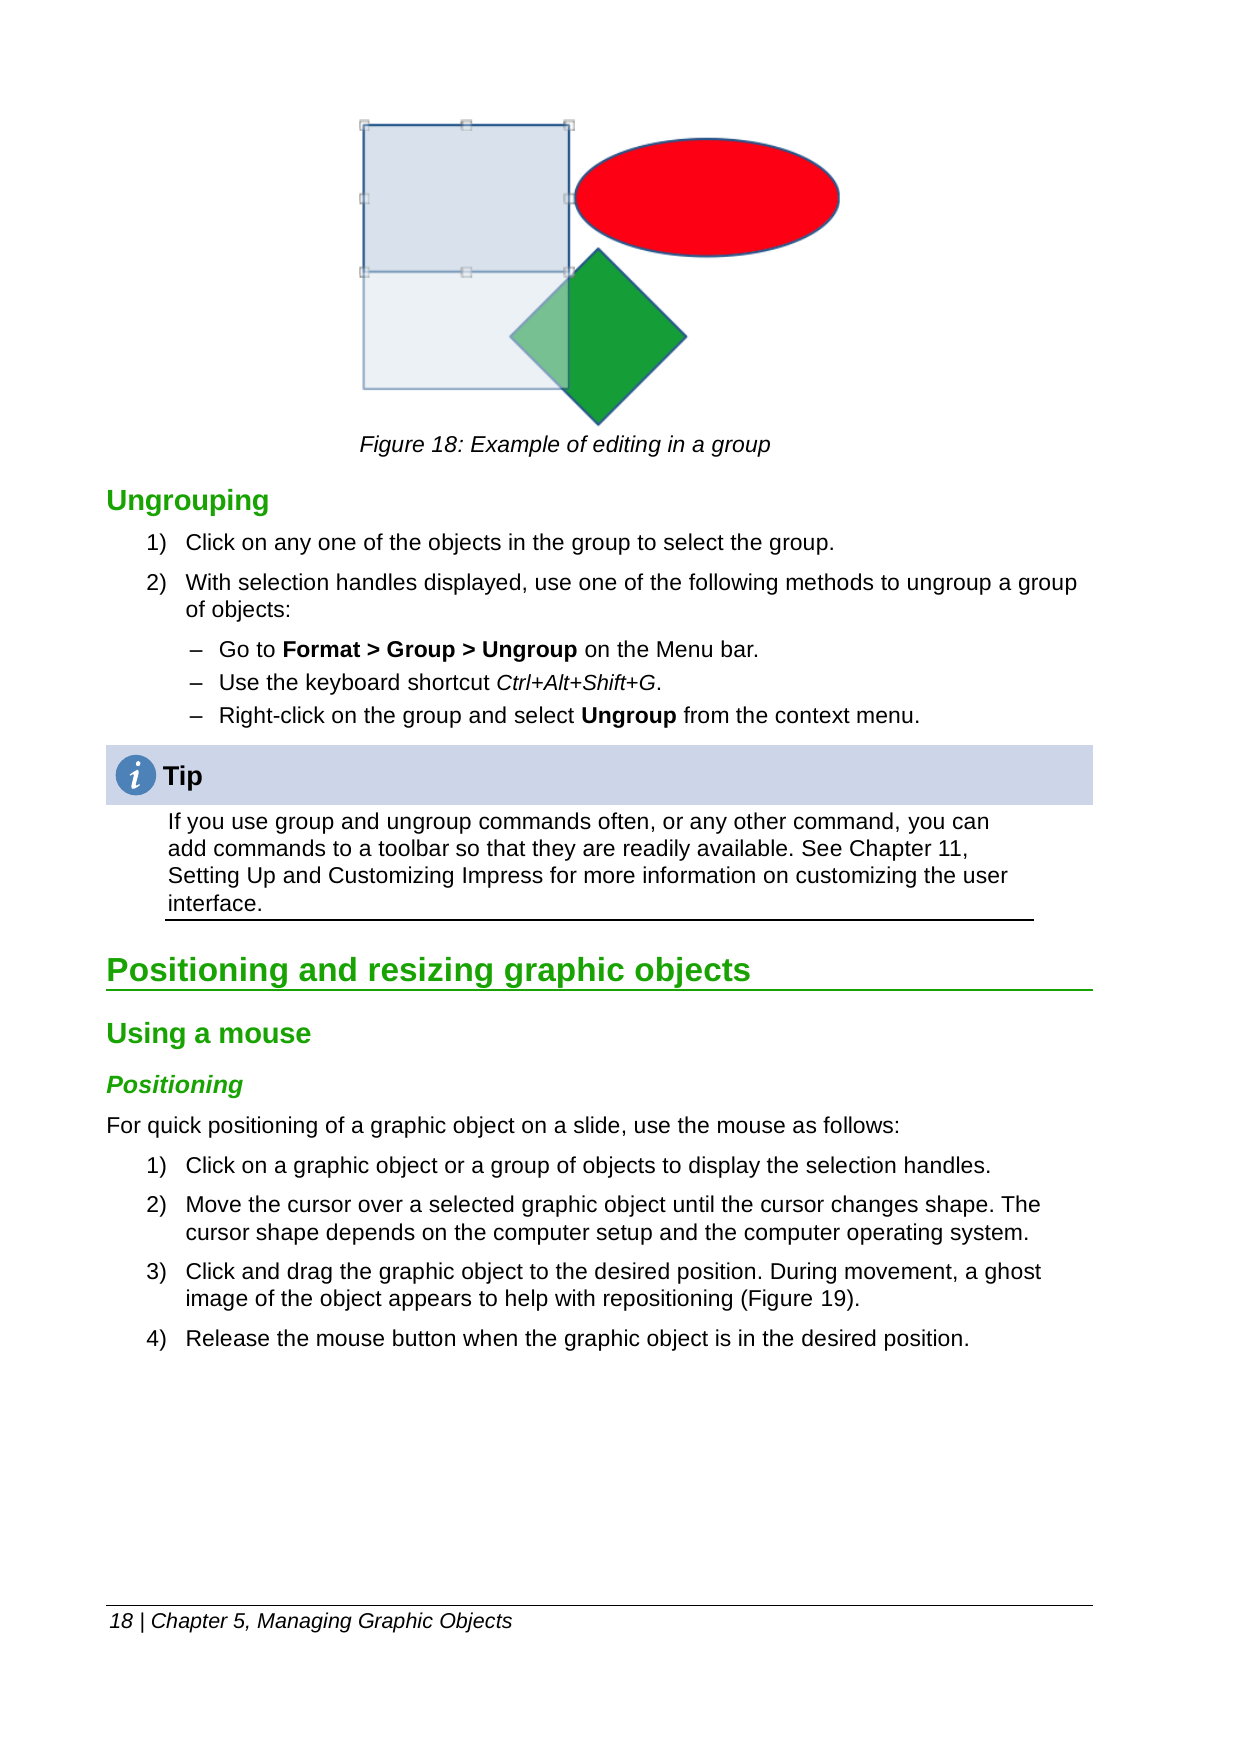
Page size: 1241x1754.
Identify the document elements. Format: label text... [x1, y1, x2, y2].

list Click on a graphic object or a group of objects to display the selection handles. [167, 1151, 1093, 1178]
text Figure 18: Example of editing in a group [359, 431, 840, 458]
list Move the cursor over a selected graphic object until the cursor changes shape. The cursor shape depends on the computer setup and the computer operating system. [167, 1191, 1093, 1245]
subtitle Using a mouse [106, 1016, 1093, 1049]
text For quick positioning of a graphic object on a slide, use the mouse as follows: [106, 1112, 1093, 1139]
list Release the mouse button when the graphic object is in the desired position. [167, 1324, 1093, 1351]
list Click on any one of the objects in the group to select the group. [167, 529, 1093, 556]
list Click and drag the graphic object to the desired position. During movement, a ghost image of the object appears to help with repositioning (Figure 19). [167, 1257, 1093, 1312]
subtitle Ungrouping [106, 483, 1093, 516]
subtitle Positioning and resizing graphic objects [106, 950, 1093, 989]
subtitle Positioning [106, 1070, 1093, 1099]
list With selection handles displayed, use one of the following methods to ungroup a group of objects: [167, 568, 1093, 622]
list Right-click on the group and select Ungroup from the context menu. [189, 702, 1093, 729]
text If you use group and ungroup commands often, or any other command, you can add commands to a toolbar so that they are readily available. See Chapter 11, Setting Up and Customizing Impress for more information on customizing the user interface. [164, 805, 1034, 921]
picture [359, 118, 840, 431]
list Use the keyboard shortcut Ctrl+Alt+Shift+G. [189, 668, 1093, 695]
subtitle Tip [106, 745, 1093, 805]
list Go to Format > Group > Ungroup on the Menu bar. [189, 635, 1093, 662]
